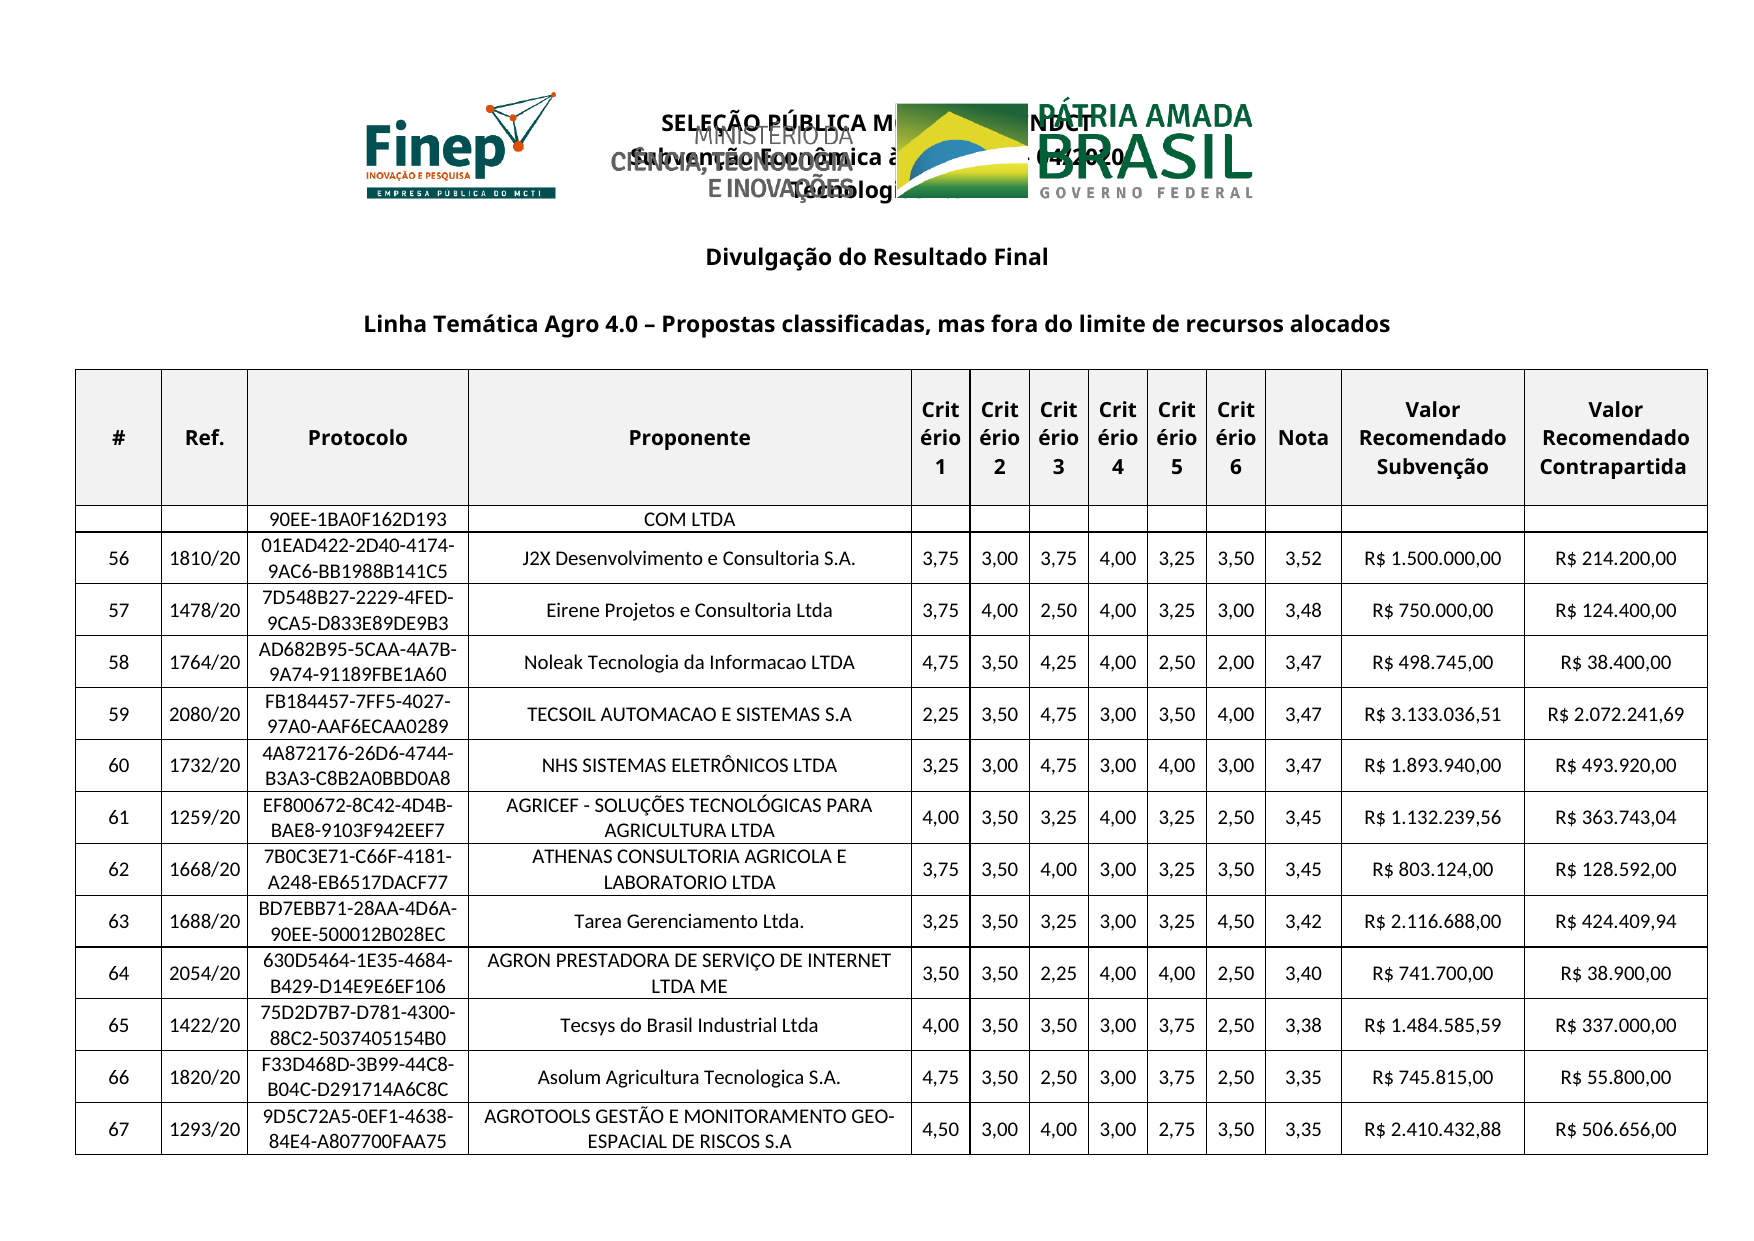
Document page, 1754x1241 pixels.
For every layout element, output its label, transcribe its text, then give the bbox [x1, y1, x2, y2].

table_cell 3,50 [971, 948, 1029, 998]
table_cell Eirene Projetos e Consultoria Ltda [469, 584, 911, 635]
table_cell 3,50 [912, 948, 969, 998]
table_cell R$ 38.400,00 [1525, 636, 1707, 687]
table_header Critério 2 [971, 370, 1029, 505]
table_cell COM LTDA [469, 506, 911, 531]
table_cell 67 [76, 1103, 161, 1154]
table_header Valor Recomendado Contrapartida [1525, 370, 1707, 505]
table_cell NHS SISTEMAS ELETRÔNICOS LTDA [469, 740, 911, 791]
table_cell 630D5464-1E35-4684-B429-D14E9E6EF106 [248, 948, 468, 998]
table_cell 3,50 [1207, 844, 1265, 894]
table_cell R$ 363.743,04 [1525, 792, 1707, 843]
table_cell 3,45 [1266, 792, 1341, 843]
table_cell 4,00 [1148, 948, 1206, 998]
table_cell J2X Desenvolvimento e Consultoria S.A. [469, 533, 911, 583]
table_cell 7B0C3E71-C66F-4181-A248-EB6517DACF77 [248, 844, 468, 894]
table_cell [1089, 506, 1147, 531]
table_cell 4,00 [1089, 948, 1147, 998]
table_cell 1732/20 [162, 740, 247, 791]
table_cell 3,50 [1207, 533, 1265, 583]
table_cell R$ 493.920,00 [1525, 740, 1707, 791]
table_cell 3,50 [971, 844, 1029, 894]
table_cell [76, 506, 161, 531]
table_cell [162, 506, 247, 531]
table_cell R$ 337.000,00 [1525, 999, 1707, 1050]
table_cell 3,75 [1030, 533, 1088, 583]
table_cell 59 [76, 688, 161, 739]
table_cell Asolum Agricultura Tecnologica S.A. [469, 1051, 911, 1102]
table_cell 3,50 [971, 1051, 1029, 1102]
table_cell 9D5C72A5-0EF1-4638-84E4-A807700FAA75 [248, 1103, 468, 1154]
table_cell 3,50 [971, 792, 1029, 843]
table_cell R$ 55.800,00 [1525, 1051, 1707, 1102]
table_cell 4,75 [912, 1051, 969, 1102]
table_cell 3,50 [971, 636, 1029, 687]
table_cell R$ 3.133.036,51 [1342, 688, 1524, 739]
table_cell 3,47 [1266, 688, 1341, 739]
table_cell 57 [76, 584, 161, 635]
table_header Nota [1266, 370, 1341, 505]
table_cell 3,25 [1148, 792, 1206, 843]
table_cell 1422/20 [162, 999, 247, 1050]
table_cell 3,35 [1266, 1051, 1341, 1102]
table_cell 3,00 [1207, 740, 1265, 791]
table_cell R$ 498.745,00 [1342, 636, 1524, 687]
table_cell AGROTOOLS GESTÃO E MONITORAMENTO GEO-ESPACIAL DE RISCOS S.A [469, 1103, 911, 1154]
table_cell R$ 803.124,00 [1342, 844, 1524, 894]
table_header Proponente [469, 370, 911, 505]
table_cell [1207, 506, 1265, 531]
table_cell 3,75 [912, 584, 969, 635]
table_cell [1525, 506, 1707, 531]
table_cell 4,00 [971, 584, 1029, 635]
table_cell 3,25 [1030, 896, 1088, 946]
table_cell 3,35 [1266, 1103, 1341, 1154]
table_cell R$ 506.656,00 [1525, 1103, 1707, 1154]
table_cell R$ 424.409,94 [1525, 896, 1707, 946]
table_cell 3,75 [912, 533, 969, 583]
table_cell 63 [76, 896, 161, 946]
table_cell 3,75 [1148, 999, 1206, 1050]
table_cell 2,50 [1030, 1051, 1088, 1102]
table_cell 4,50 [1207, 896, 1265, 946]
table_cell 4,00 [1089, 533, 1147, 583]
table_cell 2,00 [1207, 636, 1265, 687]
table_cell 2,50 [1207, 1051, 1265, 1102]
table_cell 3,25 [1148, 584, 1206, 635]
table_cell 3,47 [1266, 636, 1341, 687]
table_cell 4,00 [1030, 844, 1088, 894]
table_header Ref. [162, 370, 247, 505]
table_cell AD682B95-5CAA-4A7B-9A74-91189FBE1A60 [248, 636, 468, 687]
table_cell R$ 38.900,00 [1525, 948, 1707, 998]
table_cell 3,42 [1266, 896, 1341, 946]
table_cell 2,50 [1030, 584, 1088, 635]
table_cell 7D548B27-2229-4FED-9CA5-D833E89DE9B3 [248, 584, 468, 635]
table_cell 1810/20 [162, 533, 247, 583]
table_cell 90EE-1BA0F162D193 [248, 506, 468, 531]
table_cell 3,00 [1089, 1051, 1147, 1102]
table_cell 3,25 [1148, 896, 1206, 946]
table_cell Noleak Tecnologia da Informacao LTDA [469, 636, 911, 687]
table_cell [1266, 506, 1341, 531]
table_cell R$ 2.072.241,69 [1525, 688, 1707, 739]
table_cell 4,00 [1030, 1103, 1088, 1154]
table_cell 62 [76, 844, 161, 894]
table_cell R$ 741.700,00 [1342, 948, 1524, 998]
table_cell 75D2D7B7-D781-4300-88C2-5037405154B0 [248, 999, 468, 1050]
table_cell R$ 124.400,00 [1525, 584, 1707, 635]
table_header Critério 6 [1207, 370, 1265, 505]
table_cell 60 [76, 740, 161, 791]
table_cell R$ 745.815,00 [1342, 1051, 1524, 1102]
table_cell 3,25 [1030, 792, 1088, 843]
table_cell 3,25 [912, 740, 969, 791]
table_cell R$ 1.893.940,00 [1342, 740, 1524, 791]
table_cell 3,45 [1266, 844, 1341, 894]
table_cell 3,38 [1266, 999, 1341, 1050]
table_cell ATHENAS CONSULTORIA AGRICOLA E LABORATORIO LTDA [469, 844, 911, 894]
table_cell 4,00 [1089, 792, 1147, 843]
table_header Critério 5 [1148, 370, 1206, 505]
table_cell 1259/20 [162, 792, 247, 843]
table_cell R$ 1.132.239,56 [1342, 792, 1524, 843]
table_cell Tarea Gerenciamento Ltda. [469, 896, 911, 946]
table_cell 3,50 [971, 688, 1029, 739]
table_cell 3,00 [971, 533, 1029, 583]
table_cell 2054/20 [162, 948, 247, 998]
table_cell 3,00 [971, 1103, 1029, 1154]
table_cell 3,00 [1089, 999, 1147, 1050]
table_cell 64 [76, 948, 161, 998]
table_cell 1668/20 [162, 844, 247, 894]
table_cell 4A872176-26D6-4744-B3A3-C8B2A0BBD0A8 [248, 740, 468, 791]
table_cell 4,00 [1207, 688, 1265, 739]
table_cell 3,00 [1089, 1103, 1147, 1154]
table_cell 66 [76, 1051, 161, 1102]
table_cell BD7EBB71-28AA-4D6A-90EE-500012B028EC [248, 896, 468, 946]
table_cell 4,00 [912, 999, 969, 1050]
table_cell 2080/20 [162, 688, 247, 739]
table_cell R$ 128.592,00 [1525, 844, 1707, 894]
table_cell [1342, 506, 1524, 531]
table_cell 3,50 [971, 896, 1029, 946]
table_cell 3,50 [1207, 1103, 1265, 1154]
table_cell AGRICEF - SOLUÇÕES TECNOLÓGICAS PARA AGRICULTURA LTDA [469, 792, 911, 843]
table_cell 3,40 [1266, 948, 1341, 998]
table_cell 3,48 [1266, 584, 1341, 635]
table_cell [912, 506, 969, 531]
table_cell 2,50 [1207, 999, 1265, 1050]
table_cell 3,00 [971, 740, 1029, 791]
table_cell 2,50 [1148, 636, 1206, 687]
table_cell 4,25 [1030, 636, 1088, 687]
table_cell [1030, 506, 1088, 531]
table_cell 4,75 [912, 636, 969, 687]
table_cell 01EAD422-2D40-4174-9AC6-BB1988B141C5 [248, 533, 468, 583]
table_cell 1764/20 [162, 636, 247, 687]
table_cell 3,25 [912, 896, 969, 946]
table_cell 4,00 [1089, 636, 1147, 687]
table_cell 4,00 [1089, 584, 1147, 635]
table_cell R$ 2.116.688,00 [1342, 896, 1524, 946]
table_cell EF800672-8C42-4D4B-BAE8-9103F942EEF7 [248, 792, 468, 843]
table_cell R$ 1.484.585,59 [1342, 999, 1524, 1050]
table_cell F33D468D-3B99-44C8-B04C-D291714A6C8C [248, 1051, 468, 1102]
table_cell 4,75 [1030, 688, 1088, 739]
table_cell 3,75 [1148, 1051, 1206, 1102]
table_cell Tecsys do Brasil Industrial Ltda [469, 999, 911, 1050]
table_cell FB184457-7FF5-4027-97A0-AAF6ECAA0289 [248, 688, 468, 739]
table_header Valor Recomendado Subvenção [1342, 370, 1524, 505]
table_cell 3,52 [1266, 533, 1341, 583]
table_cell 56 [76, 533, 161, 583]
table_cell 4,00 [1148, 740, 1206, 791]
table_header Critério 4 [1089, 370, 1147, 505]
table_header Critério 3 [1030, 370, 1088, 505]
table_cell 58 [76, 636, 161, 687]
table_cell 3,25 [1148, 533, 1206, 583]
table_cell 1478/20 [162, 584, 247, 635]
table_cell [971, 506, 1029, 531]
table_cell 3,50 [1148, 688, 1206, 739]
table_cell 3,50 [1030, 999, 1088, 1050]
table_cell 3,00 [1089, 896, 1147, 946]
table_cell 1820/20 [162, 1051, 247, 1102]
table_cell 3,00 [1089, 688, 1147, 739]
table_cell 1293/20 [162, 1103, 247, 1154]
table_cell 3,47 [1266, 740, 1341, 791]
table_cell 2,50 [1207, 948, 1265, 998]
table_cell 65 [76, 999, 161, 1050]
table_cell 61 [76, 792, 161, 843]
table_cell 4,75 [1030, 740, 1088, 791]
table_cell 3,50 [971, 999, 1029, 1050]
table_cell R$ 214.200,00 [1525, 533, 1707, 583]
table_cell 2,50 [1207, 792, 1265, 843]
table_cell AGRON PRESTADORA DE SERVIÇO DE INTERNET LTDA ME [469, 948, 911, 998]
table_cell 2,25 [912, 688, 969, 739]
table_cell 4,50 [912, 1103, 969, 1154]
table_cell [1148, 506, 1206, 531]
table_cell 3,75 [912, 844, 969, 894]
table_cell 2,25 [1030, 948, 1088, 998]
table_cell TECSOIL AUTOMACAO E SISTEMAS S.A [469, 688, 911, 739]
table_header Protocolo [248, 370, 468, 505]
table_cell 3,00 [1089, 844, 1147, 894]
table_cell 2,75 [1148, 1103, 1206, 1154]
table_cell 3,00 [1207, 584, 1265, 635]
table_cell 3,00 [1089, 740, 1147, 791]
table_cell 1688/20 [162, 896, 247, 946]
table_cell 3,25 [1148, 844, 1206, 894]
table_cell R$ 2.410.432,88 [1342, 1103, 1524, 1154]
table_header Critério 1 [912, 370, 969, 505]
table_cell R$ 1.500.000,00 [1342, 533, 1524, 583]
table_cell R$ 750.000,00 [1342, 584, 1524, 635]
table_cell 4,00 [912, 792, 969, 843]
table_header # [76, 370, 161, 505]
